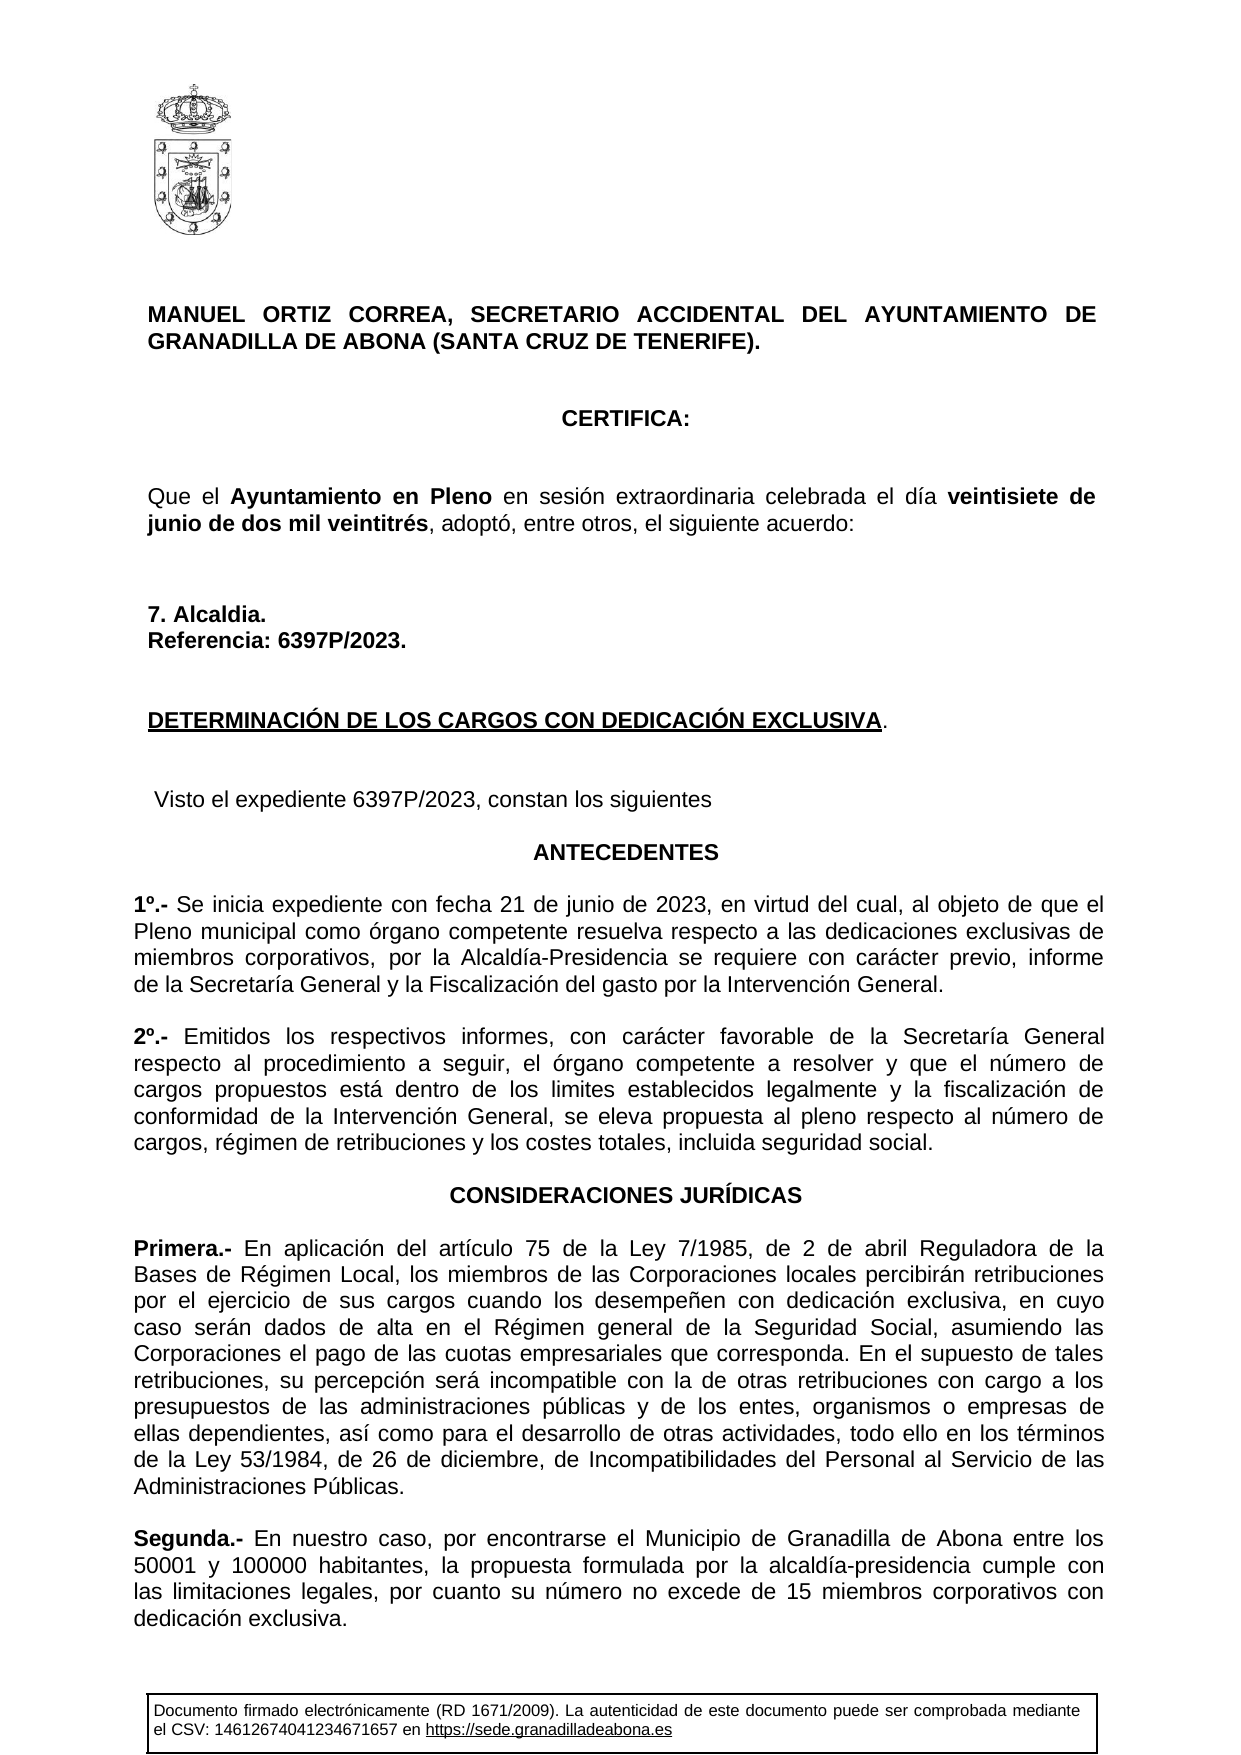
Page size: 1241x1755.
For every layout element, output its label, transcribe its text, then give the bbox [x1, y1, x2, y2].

text DETERMINACIÓN DE LOS CARGOS CON DEDICACIÓN EXCLUSIVA. [147, 707, 1116, 733]
text Segunda.- En nuestro caso, por encontrarse el Municipio de Granadilla de Abona entre los 50001 y 100000 habitantes, la propuesta formulada por la alcaldía-presidencia cumple con las limitaciones legales, por cuanto su número no excede de 15 miembros corporativos con dedicación exclusiva. [133, 1525, 1104, 1631]
text CERTIFICA: [448, 405, 804, 432]
subtitle ANTECEDENTES [448, 838, 804, 865]
text Primera.- En aplicación del artículo 75 de la Ley 7/1985, de 2 de abril Reguladora de la Bases de Régimen Local, los miembros de las Corporaciones locales percibirán retribuciones por el ejercicio de sus cargos cuando los desempeñen con dedicación exclusiva, en cuyo caso serán dados de alta en el Régimen general de la Seguridad Social, asumiendo las Corporaciones el pago de las cuotas empresariales que corresponda. En el supuesto de tales retribuciones, su percepción será incompatible con la de otras retribuciones con cargo a los presupuestos de las administraciones públicas y de los entes, organismos o empresas de ellas dependientes, así como para el desarrollo de otras actividades, todo ello en los términos de la Ley 53/1984, de 26 de diciembre, de Incompatibilidades del Personal al Servicio de las Administraciones Públicas. [133, 1234, 1104, 1499]
subtitle MANUEL ORTIZ CORREA, SECRETARIO ACCIDENTAL DEL AYUNTAMIENTO DE GRANADILLA DE ABONA (SANTA CRUZ DE TENERIFE). [147, 301, 1116, 354]
subtitle CONSIDERACIONES JURÍDICAS [448, 1182, 804, 1208]
text Que el Ayuntamiento en Pleno en sesión extraordinaria celebrada el día veintisiete de junio de dos mil veintitrés, adoptó, entre otros, el siguiente acuerdo: [147, 483, 1116, 536]
subtitle 7. Alcaldia. [147, 601, 1116, 627]
text Referencia: 6397P/2023. [147, 627, 1116, 654]
text Visto el expediente 6397P/2023, constan los siguientes [154, 786, 1116, 812]
text 1º.- Se inicia expediente con fecha 21 de junio de 2023, en virtud del cual, al objeto de que el Pleno municipal como órgano competente resuelva respecto a las dedicaciones exclusivas de miembros corporativos, por la Alcaldía-Presidencia se requiere con carácter previo, informe de la Secretaría General y la Fiscalización del gasto por la Intervención General. [133, 891, 1104, 997]
text 2º.- Emitidos los respectivos informes, con carácter favorable de la Secretaría General respecto al procedimiento a seguir, el órgano competente a resolver y que el número de cargos propuestos está dentro de los limites establecidos legalmente y la fiscalización de conformidad de la Intervención General, se eleva propuesta al pleno respecto al número de cargos, régimen de retribuciones y los costes totales, incluida seguridad social. [133, 1023, 1104, 1155]
